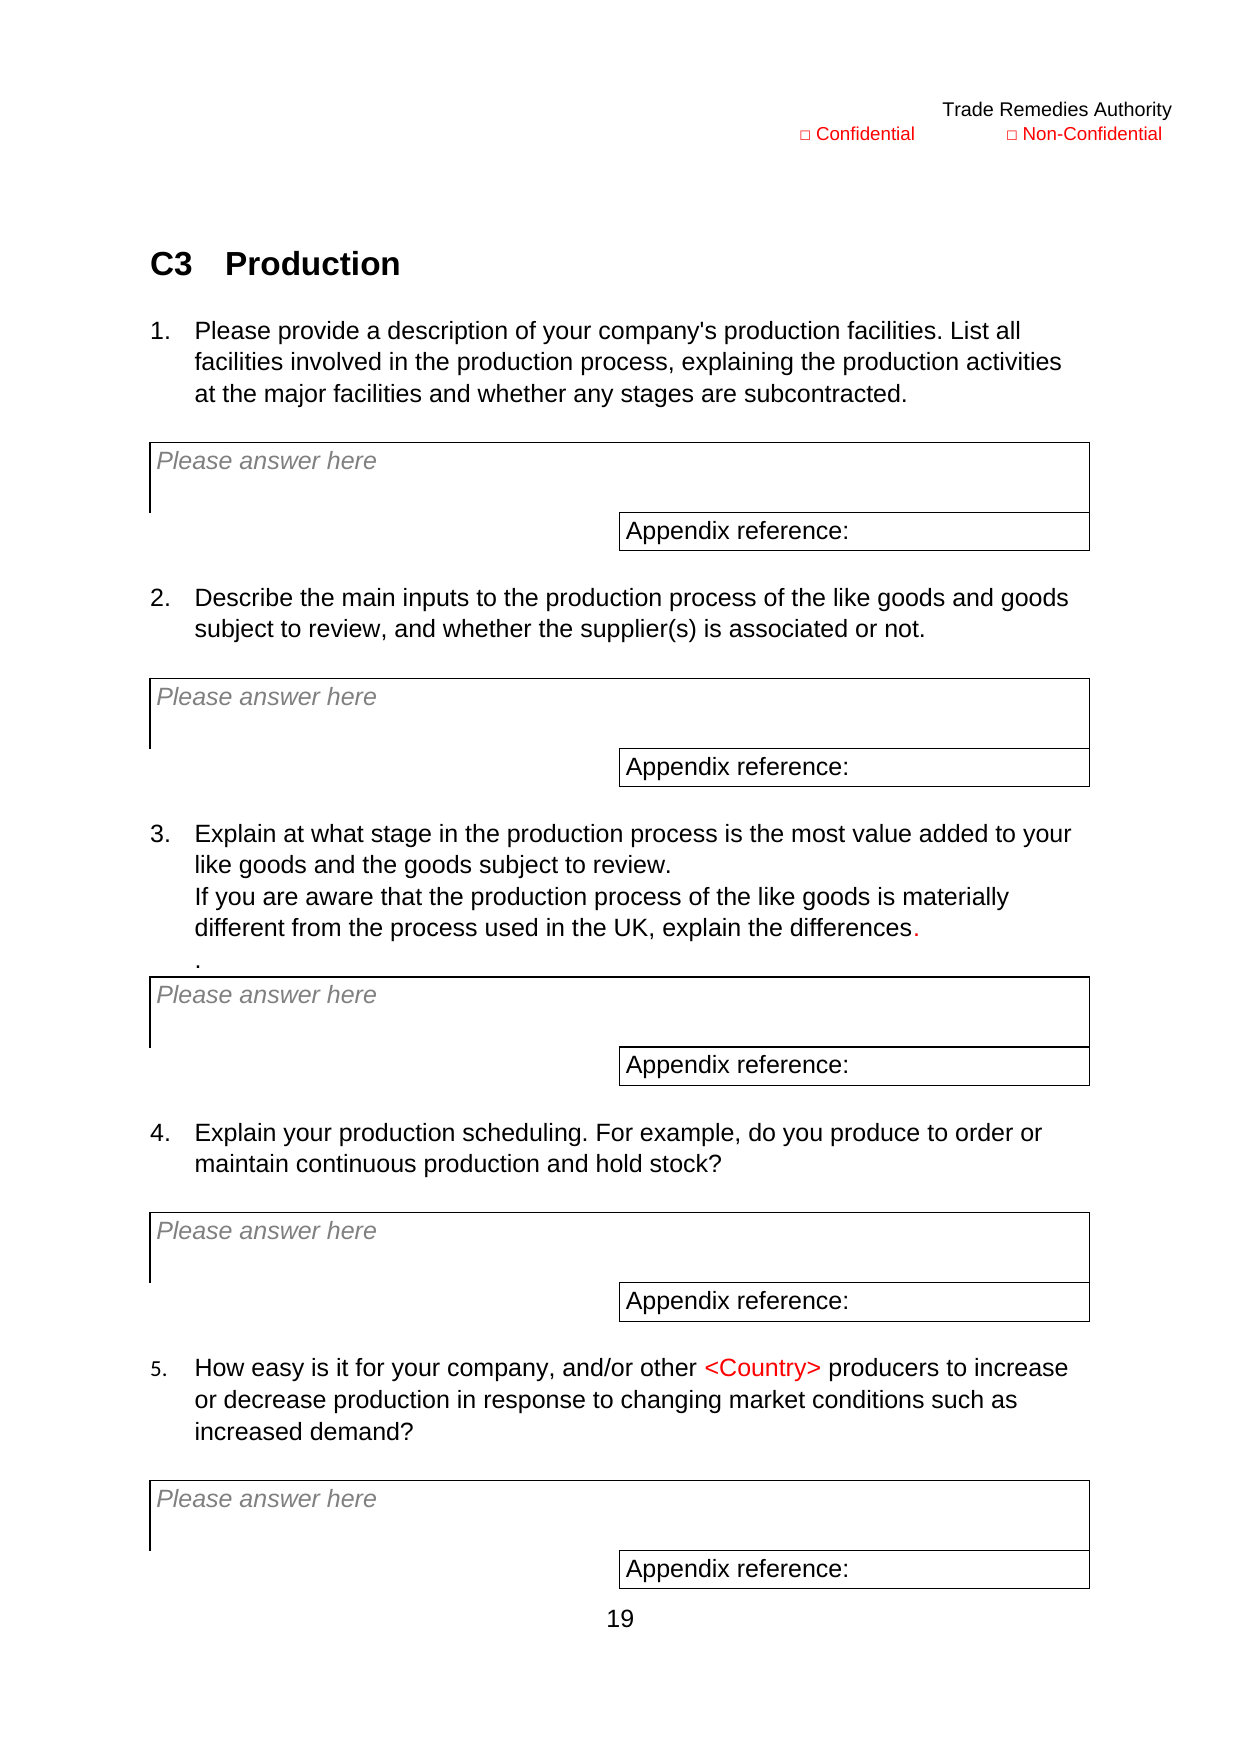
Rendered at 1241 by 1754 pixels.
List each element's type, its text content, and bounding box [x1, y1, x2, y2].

table_header Please answer here [151, 1213, 1089, 1282]
list How easy is it for your company, and/or other <Country> producers to increase or decrease production in response to changing market conditions such as increased demand? [150, 1353, 1090, 1446]
table_cell Appendix reference: [620, 1283, 1089, 1321]
table_header Please answer here [151, 443, 1089, 512]
table_cell Appendix reference: [620, 749, 1089, 786]
list Please provide a description of your company's production facilities. List all facilities involved in the production process, explaining the production activities at the major facilities and whether any stages are subcontracted. [150, 316, 1090, 407]
list Describe the main inputs to the production process of the like goods and goods subject to review, and whether the supplier(s) is associated or not. [150, 583, 1090, 643]
table_cell [150, 1551, 619, 1588]
table_cell Appendix reference: [620, 513, 1089, 550]
text If you are aware that the production process of the like goods is materially different from the process used in the UK, explain the differences. [194, 882, 1090, 942]
table_header Please answer here [151, 978, 1089, 1046]
table_cell [150, 749, 619, 786]
subtitle C3 Production [150, 244, 1090, 283]
table_cell [150, 1048, 619, 1085]
table_cell [150, 1283, 619, 1321]
table_cell Appendix reference: [620, 1551, 1089, 1588]
table_header Please answer here [151, 679, 1089, 748]
table_header Please answer here [151, 1481, 1089, 1550]
list Explain your production scheduling. For example, do you produce to order or maintain continuous production and hold stock? [150, 1117, 1090, 1178]
table_cell Appendix reference: [620, 1048, 1089, 1085]
table_cell [150, 513, 619, 550]
text . [194, 945, 1090, 974]
list Explain at what stage in the production process is the most value added to your like goods and the goods subject to review. [150, 819, 1090, 879]
